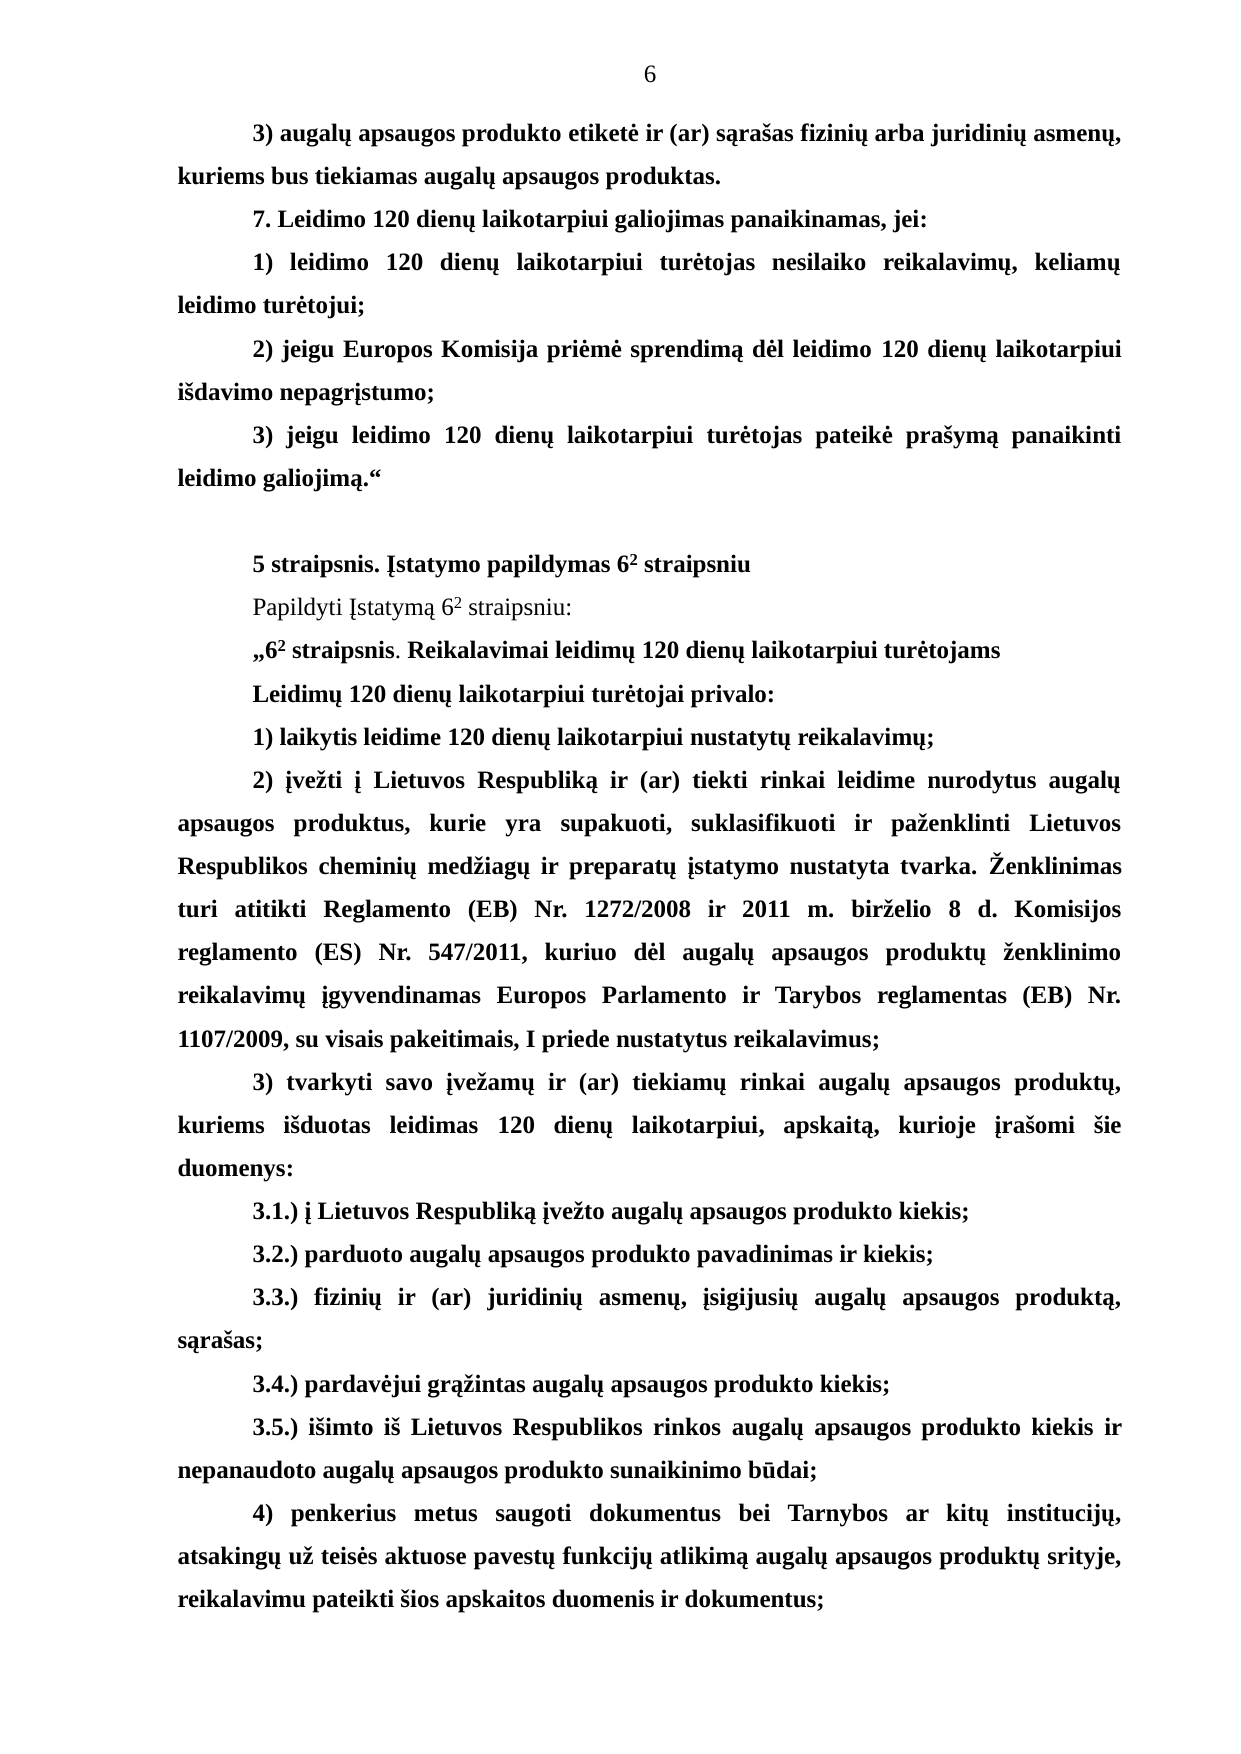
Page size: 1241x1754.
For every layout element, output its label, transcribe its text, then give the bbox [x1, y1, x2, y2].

text 2) įvežti į Lietuvos Respubliką ir (ar) tiekti rinkai leidime nurodytus augalų apsaugos produktus, kurie yra supakuoti, suklasifikuoti ir paženklinti Lietuvos Respublikos cheminių medžiagų ir preparatų įstatymo nustatyta tvarka. Ženklinimas turi atitikti Reglamento (EB) Nr. 1272/2008 ir 2011 m. birželio 8 d. Komisijos reglamento (ES) Nr. 547/2011, kuriuo dėl augalų apsaugos produktų ženklinimo reikalavimų įgyvendinamas Europos Parlamento ir Tarybos reglamentas (EB) Nr. 1107/2009, su visais pakeitimais, I priede nustatytus reikalavimus; [177, 765, 1122, 1052]
text 7. Leidimo 120 dienų laikotarpiui galiojimas panaikinamas, jei: [177, 204, 1122, 233]
text 5 straipsnis. Įstatymo papildymas 62 straipsniu [177, 549, 1122, 578]
text 3) jeigu leidimo 120 dienų laikotarpiui turėtojas pateikė prašymą panaikinti leidimo galiojimą.“ [177, 420, 1122, 492]
text 3.1.) į Lietuvos Respubliką įvežto augalų apsaugos produkto kiekis; [177, 1196, 1122, 1225]
text 3) tvarkyti savo įvežamų ir (ar) tiekiamų rinkai augalų apsaugos produktų, kuriems išduotas leidimas 120 dienų laikotarpiui, apskaitą, kurioje įrašomi šie duomenys: [177, 1067, 1122, 1182]
text 3.3.) fizinių ir (ar) juridinių asmenų, įsigijusių augalų apsaugos produktą, sąrašas; [177, 1282, 1122, 1354]
text 1) leidimo 120 dienų laikotarpiui turėtojas nesilaiko reikalavimų, keliamų leidimo turėtojui; [177, 247, 1122, 319]
text 3.2.) parduoto augalų apsaugos produkto pavadinimas ir kiekis; [177, 1239, 1122, 1268]
text „62 straipsnis. Reikalavimai leidimų 120 dienų laikotarpiui turėtojams [177, 636, 1122, 664]
text 4) penkerius metus saugoti dokumentus bei Tarnybos ar kitų institucijų, atsakingų už teisės aktuose pavestų funkcijų atlikimą augalų apsaugos produktų srityje, reikalavimu pateikti šios apskaitos duomenis ir dokumentus; [177, 1498, 1122, 1613]
text 3.4.) pardavėjui grąžintas augalų apsaugos produkto kiekis; [177, 1369, 1122, 1397]
text 3.5.) išimto iš Lietuvos Respublikos rinkos augalų apsaugos produkto kiekis ir nepanaudoto augalų apsaugos produkto sunaikinimo būdai; [177, 1412, 1122, 1484]
text Leidimų 120 dienų laikotarpiui turėtojai privalo: [177, 679, 1122, 707]
text Papildyti Įstatymą 62 straipsniu: [177, 592, 1122, 621]
text 1) laikytis leidime 120 dienų laikotarpiui nustatytų reikalavimų; [177, 722, 1122, 751]
text 3) augalų apsaugos produkto etiketė ir (ar) sąrašas fizinių arba juridinių asmenų, kuriems bus tiekiamas augalų apsaugos produktas. [177, 118, 1122, 190]
text 2) jeigu Europos Komisija priėmė sprendimą dėl leidimo 120 dienų laikotarpiui išdavimo nepagrįstumo; [177, 334, 1122, 406]
